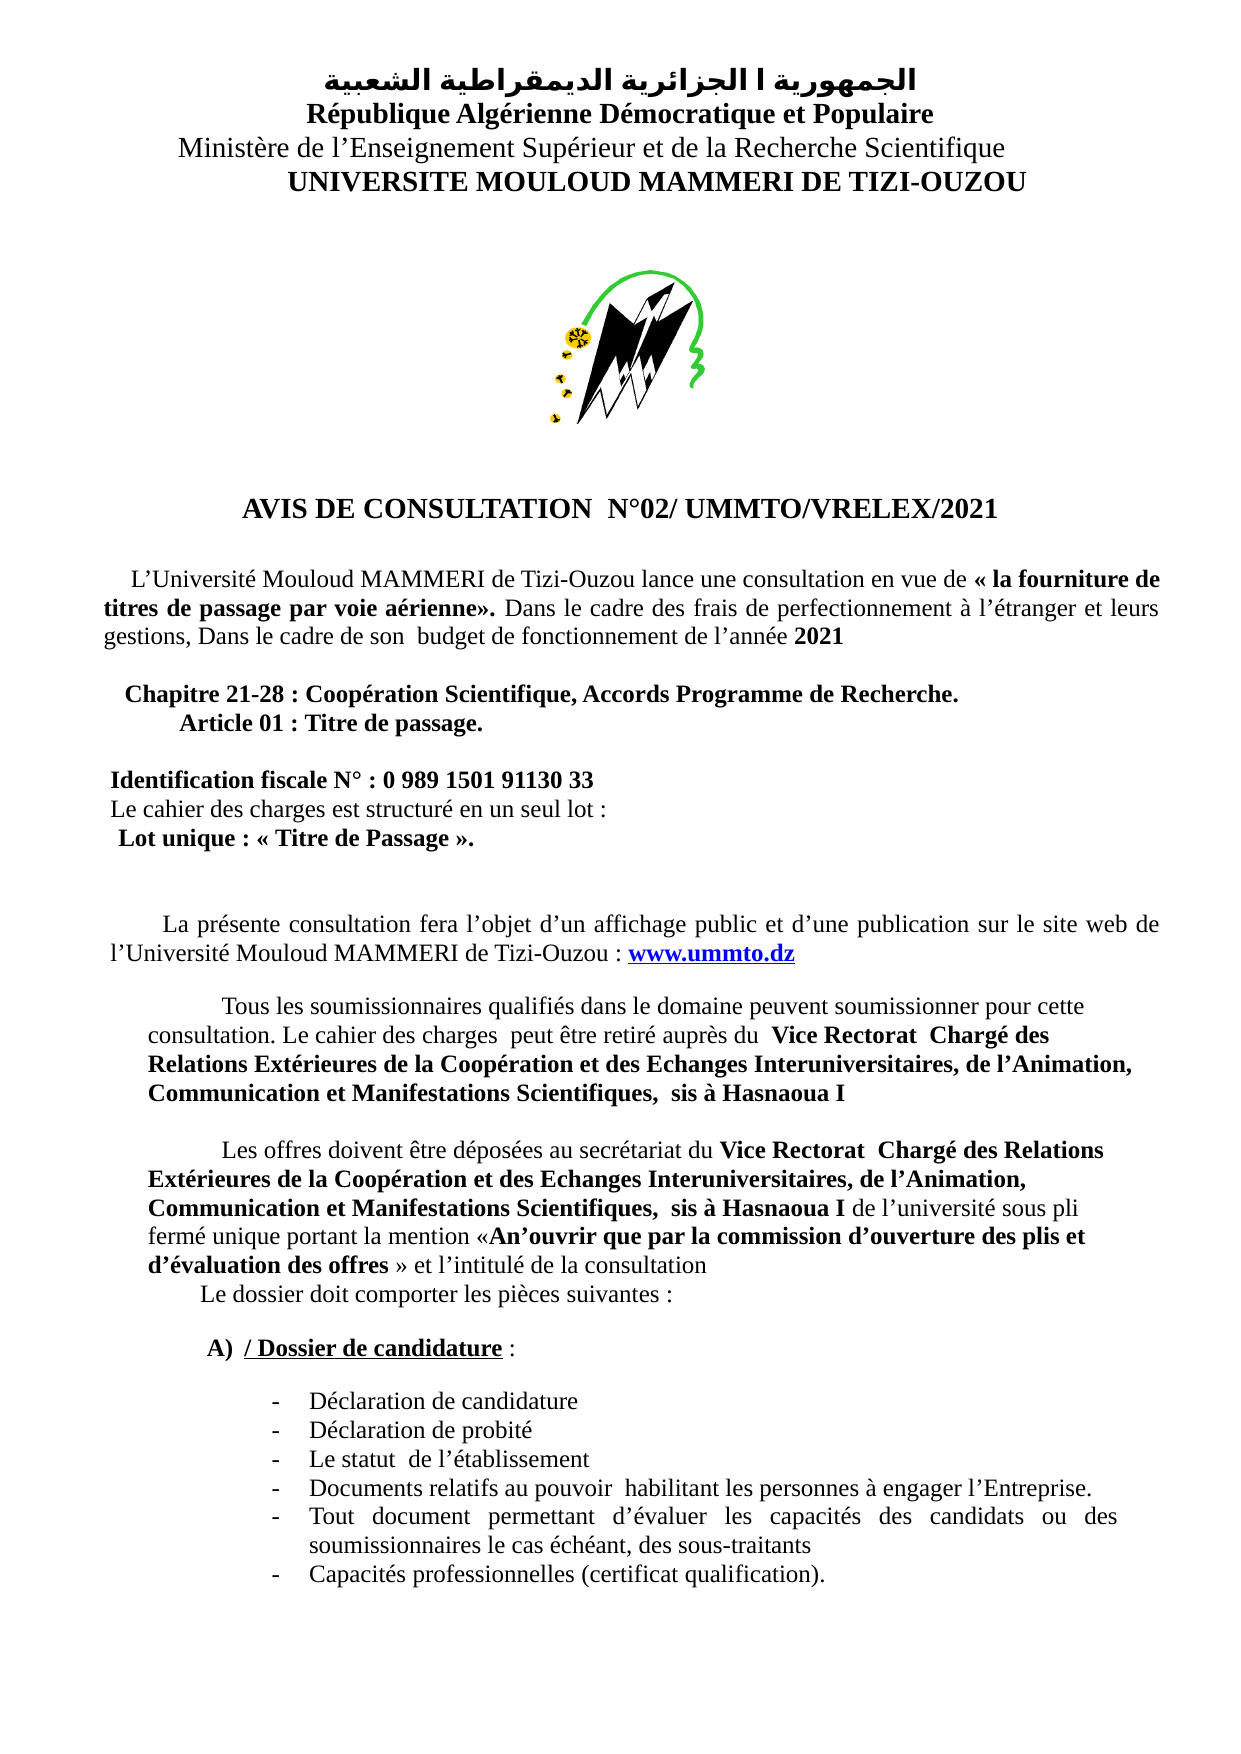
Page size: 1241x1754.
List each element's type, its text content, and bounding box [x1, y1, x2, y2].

list Déclaration de candidature [271, 1386, 1118, 1415]
text Article 01 : Titre de passage. [103, 708, 1160, 736]
text الجمهورية ا الجزائرية الديمقراطية الشعبية [148, 63, 1093, 97]
picture [535, 270, 705, 424]
text Identification fiscale N° : 0 989 1501 91130 33 [110, 765, 1160, 794]
text Ministère de l’Enseignement Supérieur et de la Recherche Scientifique UNIVERSITE MOULOUD MAMMERI DE TIZI-OUZOU [148, 130, 1093, 197]
text Chapitre 21-28 : Coopération Scientifique, Accords Programme de Recherche. [103, 679, 1160, 708]
list Le statut de l’établissement [271, 1444, 1118, 1473]
text Les offres doivent être déposées au secrétariat du Vice Rectorat Chargé des Relations Extérieures de la Coopération et des Echanges Interuniversitaires, de l’Animation, Communication et Manifestations Scientifiques, sis à Hasnaoua I de l’université sous pli fermé unique portant la mention «An’ouvrir que par la commission d’ouverture des plis et d’évaluation des offres » et l’intitulé de la consultation [148, 1135, 1133, 1279]
text Tous les soumissionnaires qualifiés dans le domaine peuvent soumissionner pour cette consultation. Le cahier des charges peut être retiré auprès du Vice Rectorat Chargé des Relations Extérieures de la Coopération et des Echanges Interuniversitaires, de l’Animation, Communication et Manifestations Scientifiques, sis à Hasnaoua I [148, 991, 1133, 1106]
list Documents relatifs au pouvoir habilitant les personnes à engager l’Entreprise. [271, 1473, 1118, 1501]
list Tout document permettant d’évaluer les capacités des candidats ou des soumissionnaires le cas échéant, des sous-traitants [271, 1501, 1118, 1559]
list / Dossier de candidature : [207, 1333, 1118, 1361]
text L’Université Mouloud MAMMERI de Tizi-Ouzou lance une consultation en vue de « la fourniture de titres de passage par voie aérienne». Dans le cadre des frais de perfectionnement à l’étranger et leurs gestions, Dans le cadre de son budget de fonctionnement de l’année 2021 [103, 564, 1160, 650]
text La présente consultation fera l’objet d’un affichage public et d’une publication sur le site web de l’Université Mouloud MAMMERI de Tizi-Ouzou : www.ummto.dz [110, 909, 1160, 966]
text Le cahier des charges est structuré en un seul lot : [110, 794, 1160, 823]
text Le dossier doit comporter les pièces suivantes : [110, 1279, 1160, 1308]
list Déclaration de probité [271, 1415, 1118, 1444]
text République Algérienne Démocratique et Populaire [148, 97, 1093, 130]
text AVIS DE CONSULTATION N°02/ UMMTO/VRELEX/2021 [148, 491, 1093, 524]
list Capacités professionnelles (certificat qualification). [271, 1559, 1118, 1588]
text Lot unique : « Titre de Passage ». [103, 823, 1160, 851]
